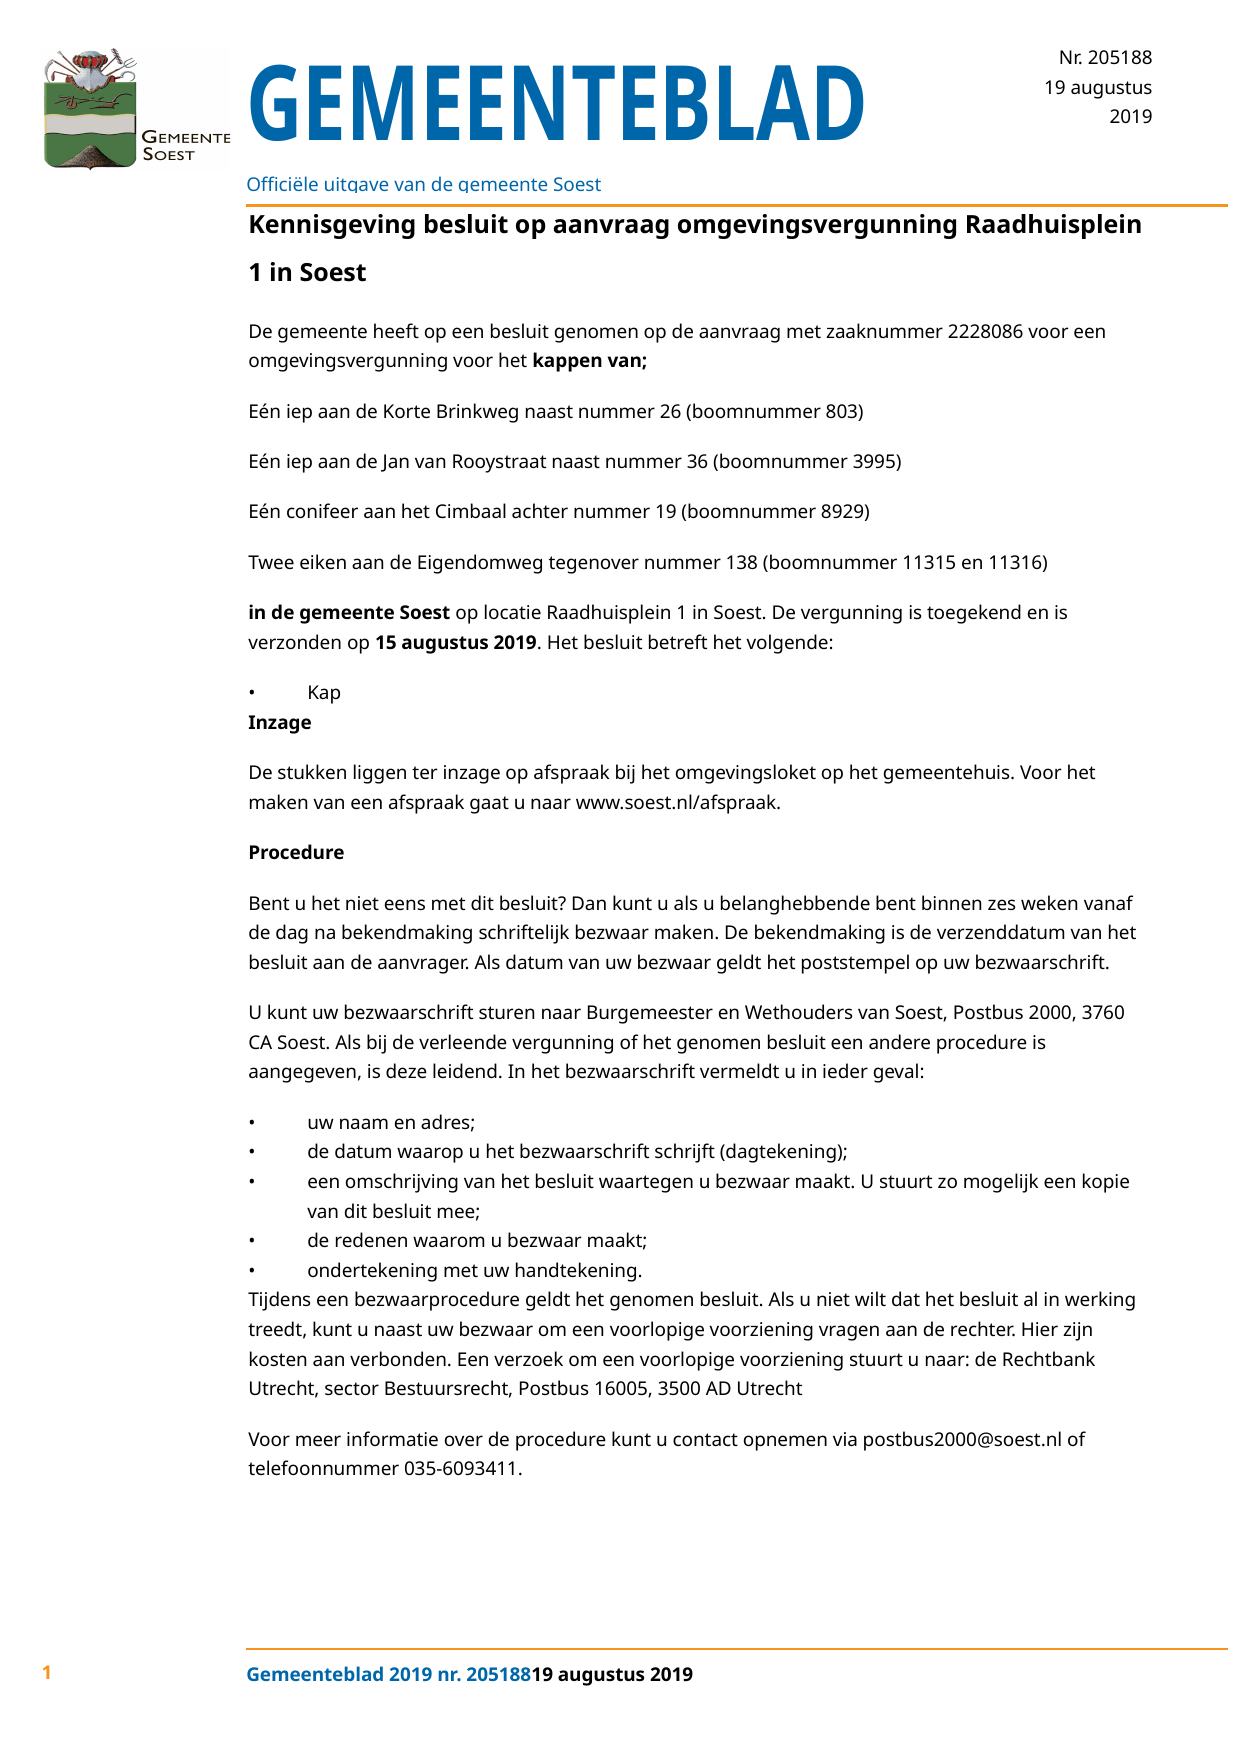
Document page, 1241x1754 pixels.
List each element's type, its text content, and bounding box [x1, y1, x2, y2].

text Twee eiken aan de Eigendomweg tegenover nummer 138 (boomnummer 11315 en 11316) [248, 549, 1152, 575]
list ondertekening met uw handtekening. [248, 1257, 1152, 1283]
text De stukken liggen ter inzage op afspraak bij het omgevingsloket op het gemeentehuis. Voor het maken van een afspraak gaat u naar www.soest.nl/afspraak. [248, 759, 1152, 815]
text Tijdens een bezwaarprocedure geldt het genomen besluit. Als u niet wilt dat het besluit al in werking treedt, kunt u naast uw bezwaar om een voorlopige voorziening vragen aan de rechter. Hier zijn kosten aan verbonden. Een verzoek om een voorlopige voorziening stuurt u naar: de Rechtbank Utrecht, sector Bestuursrecht, Postbus 16005, 3500 AD Utrecht [248, 1287, 1152, 1401]
list uw naam en adres; [248, 1109, 1152, 1135]
text Procedure [248, 839, 1152, 865]
list een omschrijving van het besluit waartegen u bezwaar maakt. U stuurt zo mogelijk een kopie van dit besluit mee; [248, 1168, 1152, 1224]
text Kennisgeving besluit op aanvraag omgevingsvergunning Raadhuisplein 1 in Soest [248, 207, 1152, 288]
text Eén conifeer aan het Cimbaal achter nummer 19 (boomnummer 8929) [248, 499, 1152, 524]
list de datum waarop u het bezwaarschrift schrijft (dagtekening); [248, 1139, 1152, 1164]
text Voor meer informatie over de procedure kunt u contact opnemen via postbus2000@soest.nl of telefoonnummer 035-6093411. [248, 1426, 1152, 1481]
text Bent u het niet eens met dit besluit? Dan kunt u als u belanghebbende bent binnen zes weken vanaf de dag na bekendmaking schriftelijk bezwaar maken. De bekendmaking is de verzenddatum van het besluit aan de aanvrager. Als datum van uw bezwaar geldt het poststempel op uw bezwaarschrift. [248, 890, 1152, 975]
text De gemeente heeft op een besluit genomen op de aanvraag met zaaknummer 2228086 voor een omgevingsvergunning voor het kappen van; [248, 318, 1152, 373]
text Eén iep aan de Korte Brinkweg naast nummer 26 (boomnummer 803) [248, 398, 1152, 424]
text Eén iep aan de Jan van Rooystraat naast nummer 36 (boomnummer 3995) [248, 448, 1152, 474]
text U kunt uw bezwaarschrift sturen naar Burgemeester en Wethouders van Soest, Postbus 2000, 3760 CA Soest. Als bij de verleende vergunning of het genomen besluit een andere procedure is aangegeven, is deze leidend. In het bezwaarschrift vermeldt u in ieder geval: [248, 999, 1152, 1084]
text Inzage [248, 709, 1152, 735]
text in de gemeente Soest op locatie Raadhuisplein 1 in Soest. De vergunning is toegekend en is verzonden op 15 augustus 2019. Het besluit betreft het volgende: [248, 599, 1152, 655]
list de redenen waarom u bezwaar maakt; [248, 1227, 1152, 1253]
picture [41, 47, 231, 172]
list Kap [248, 679, 1152, 705]
